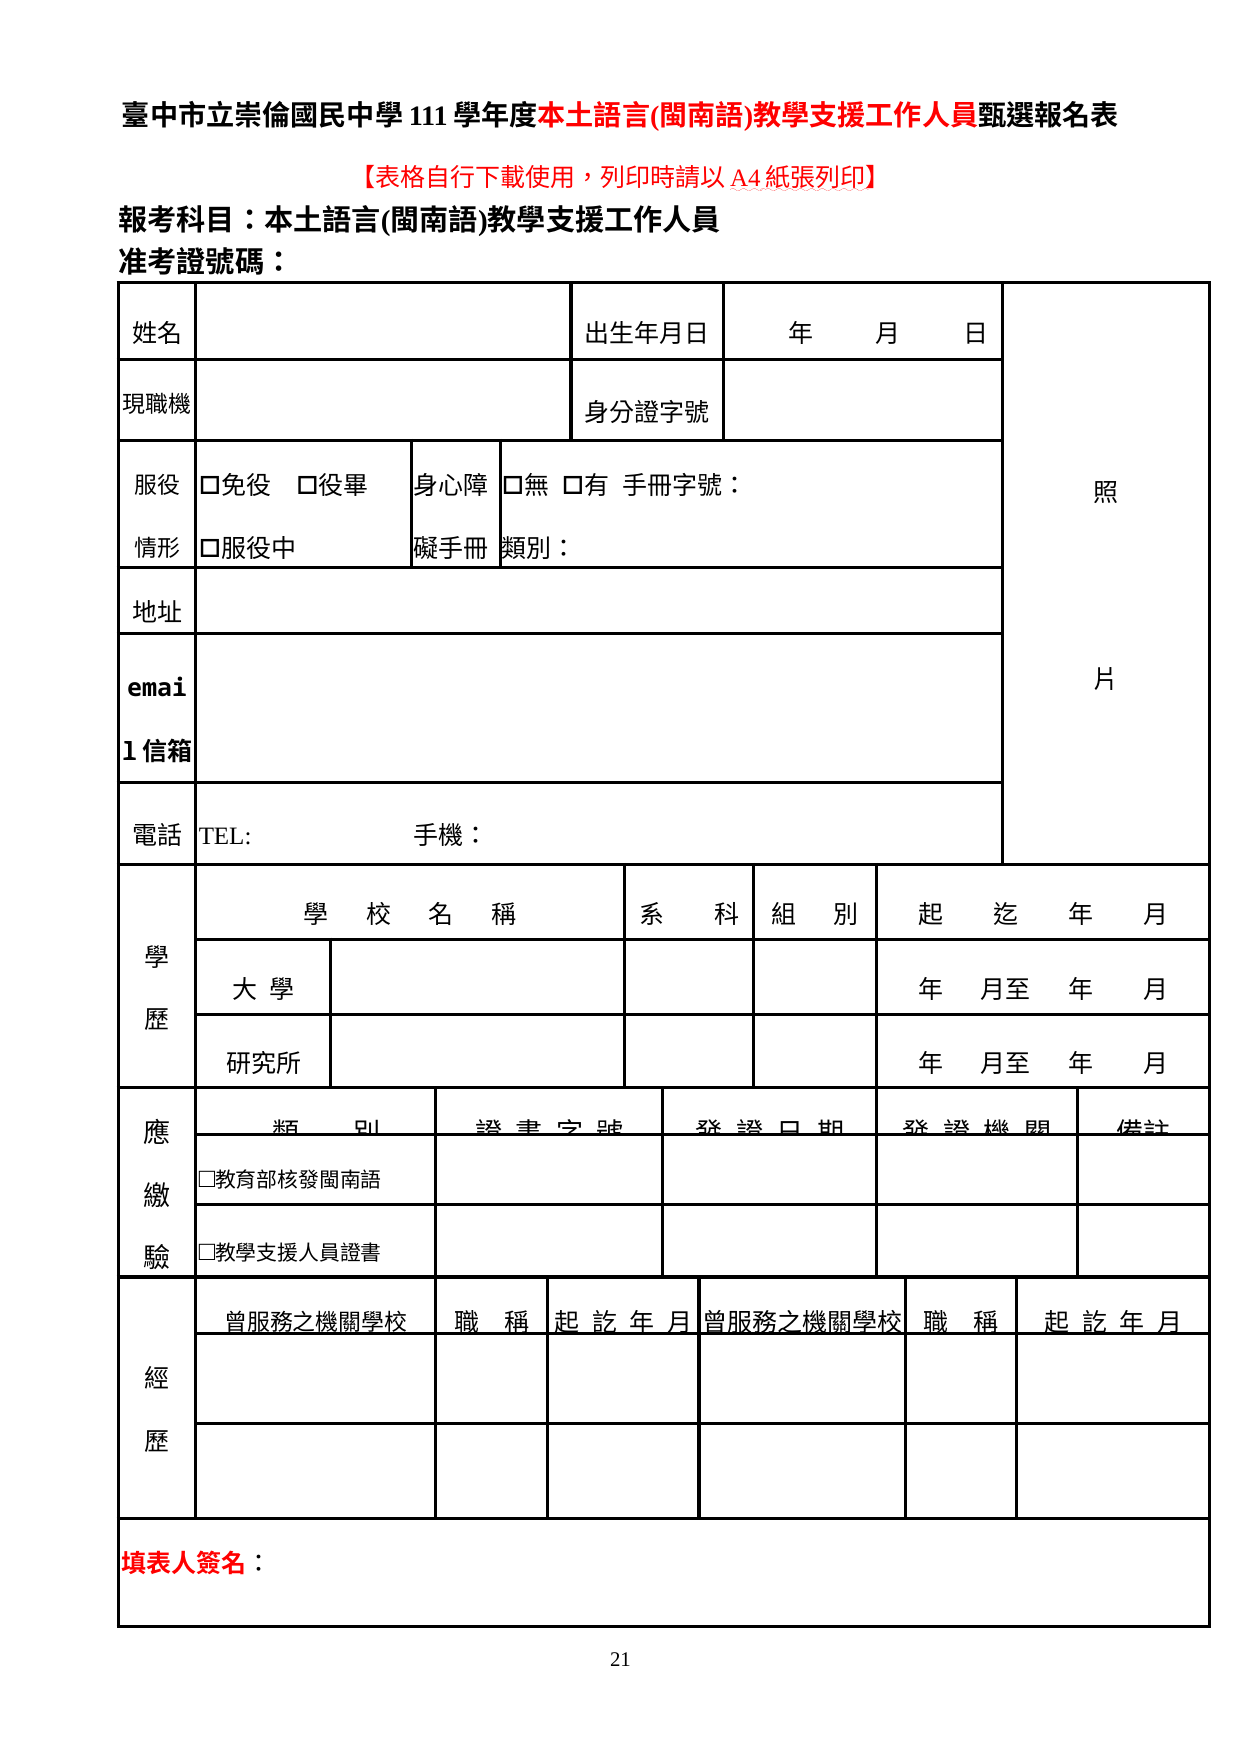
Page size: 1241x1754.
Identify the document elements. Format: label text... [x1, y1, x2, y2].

table_cell [626, 1016, 752, 1086]
table_cell 備註 [1079, 1089, 1208, 1133]
table_cell [664, 1206, 875, 1275]
table_header [197, 284, 569, 358]
table_cell 應 繳 驗 證 件 [120, 1089, 194, 1275]
table_cell [907, 1425, 1015, 1517]
table_cell [437, 1206, 624, 1275]
text 臺中市立崇倫國民中學111學年度本土語言(閩南語)教學支援工作人員甄選報名表 [118, 72, 1122, 134]
table_cell 身分證字號 [573, 361, 722, 439]
table_cell [549, 1335, 697, 1422]
table_cell [626, 941, 752, 1013]
table_cell 免役 役畢 服役中 [197, 442, 410, 566]
table_cell □教學支援人員證書 [197, 1206, 434, 1275]
table_cell 證 書 字 號 [437, 1089, 661, 1133]
table_cell 發 證 機 關 [878, 1089, 1076, 1133]
table_cell [437, 1425, 546, 1517]
table_cell 填表人簽名： 填表日期：111年7月 日 [120, 1520, 1208, 1625]
table_header 年 月 日 [725, 284, 1001, 358]
text 報考科目：本土語言(閩南語)教學支援工作人員 准考證號碼： [118, 197, 1122, 281]
table_cell [1018, 1335, 1208, 1422]
table_cell [664, 1136, 875, 1203]
table_cell 年 月至 年 月 [878, 1016, 1208, 1086]
table_cell 起 訖 年 月 [1018, 1279, 1208, 1332]
table_cell [197, 569, 1001, 632]
table_cell 地址 [120, 569, 194, 632]
table_cell 經 歷 [120, 1279, 194, 1517]
table_cell 無 有 手冊字號： 類別： 等級： 申請服務項目： [502, 442, 1001, 566]
table_header 出生年月日 [573, 284, 722, 358]
table_cell [701, 1335, 904, 1422]
table_cell 發 證 日 期 [664, 1089, 875, 1133]
table_header 姓名 [120, 284, 194, 358]
table_cell 職 稱 [907, 1279, 1015, 1332]
table_cell [197, 1425, 434, 1517]
table_cell 組 別 [755, 866, 875, 938]
table_cell 年 月至 年 月 [878, 941, 1208, 1013]
table_cell 現職機關學校 [120, 361, 194, 439]
table_cell [878, 1206, 1076, 1275]
table_cell [332, 1016, 623, 1086]
table_cell 職 稱 [437, 1279, 546, 1332]
table_cell [624, 1206, 661, 1275]
table_cell [725, 361, 1001, 439]
table_cell [755, 1016, 875, 1086]
table_cell email信箱 [120, 635, 194, 781]
table_cell [549, 1425, 697, 1517]
table_cell 服役 情形 [120, 442, 194, 566]
table_cell 起 迄 年 月 [878, 866, 1208, 938]
table_cell [437, 1136, 624, 1203]
table_cell 曾服務之機關學校 [197, 1279, 434, 1332]
table_cell TEL: 手機： [197, 784, 1001, 863]
table_cell 曾服務之機關學校 [701, 1279, 904, 1332]
table_cell [907, 1335, 1015, 1422]
table_cell [1079, 1136, 1208, 1203]
table_cell [624, 1136, 661, 1203]
table_cell 系 科 [626, 866, 752, 938]
table_cell [1079, 1206, 1208, 1275]
table_cell 學 歷 [120, 866, 194, 1086]
table_cell 身心障礙手冊 [413, 442, 499, 566]
table_cell [755, 941, 875, 1013]
table_cell [1018, 1425, 1208, 1517]
table_cell 研究所 [197, 1016, 329, 1086]
table_cell [197, 361, 569, 439]
text 【表格自行下載使用，列印時請以A4紙張列印】 [118, 134, 1122, 197]
table_cell [437, 1335, 546, 1422]
table_cell [332, 941, 623, 1013]
table_cell 類 別 [197, 1089, 434, 1133]
table_cell 電話 [120, 784, 194, 863]
table_cell [878, 1136, 1076, 1203]
table_cell 起 訖 年 月 [549, 1279, 697, 1332]
table_cell [701, 1425, 904, 1517]
table_cell □教育部核發閩南語 中高級以上證書 [197, 1136, 434, 1203]
table_cell [197, 635, 1001, 781]
table_cell 大 學 [197, 941, 329, 1013]
table_cell [197, 1335, 434, 1422]
table_cell 學 校 名 稱 [197, 866, 623, 938]
table_header 照 片 [1004, 284, 1208, 863]
